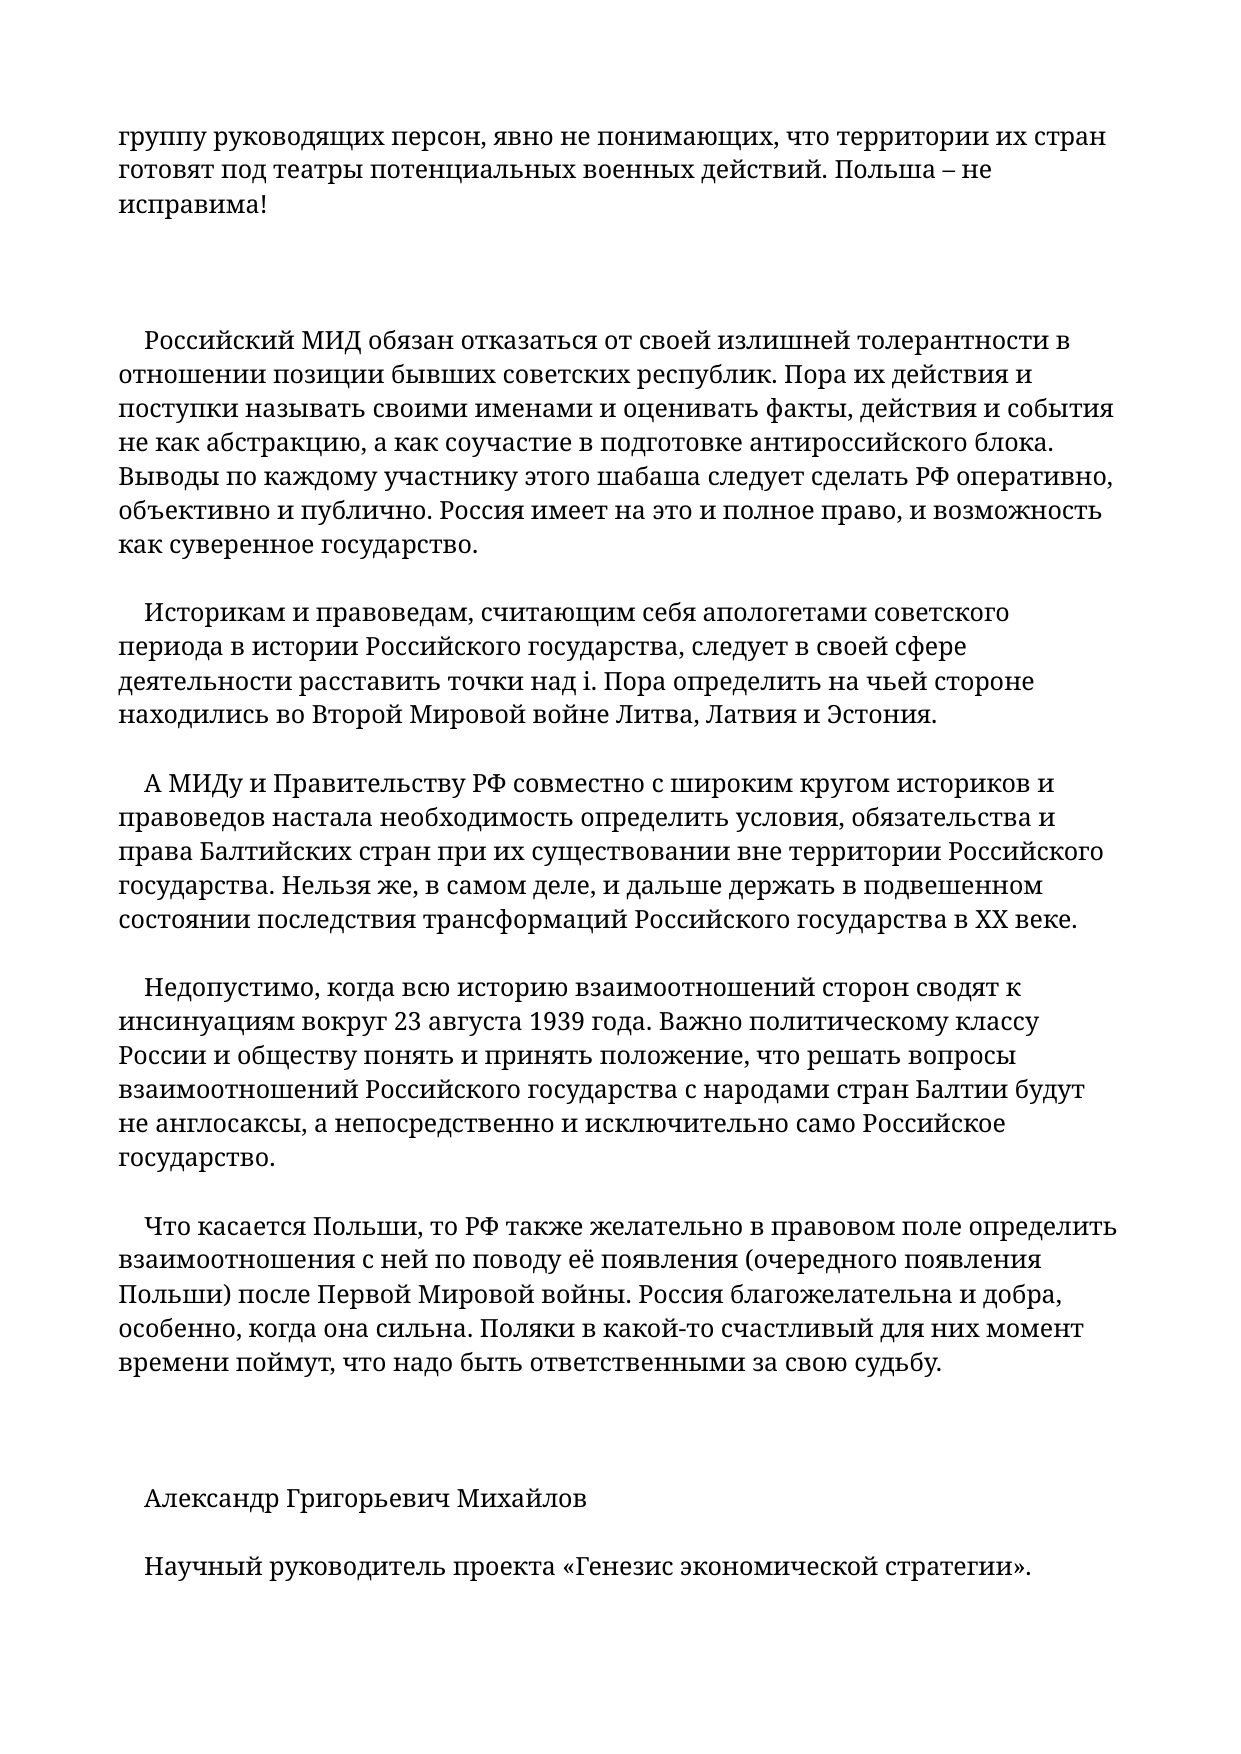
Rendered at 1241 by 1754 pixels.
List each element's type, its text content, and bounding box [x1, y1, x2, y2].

text группу руководящих персон, явно не понимающих, что территории их стран готовят под театры потенциальных военных действий. Польша – не исправима! [118, 118, 1122, 220]
text Научный руководитель проекта «Генезис экономической стратегии». [118, 1549, 1122, 1583]
text Александр Григорьевич Михайлов [118, 1481, 1122, 1515]
text Российский МИД обязан отказаться от своей излишней толерантности в отношении позиции бывших советских республик. Пора их действия и поступки называть своими именами и оценивать факты, действия и события не как абстракцию, а как соучастие в подготовке антироссийского блока. Выводы по каждому участнику этого шабаша следует сделать РФ оперативно, объективно и публично. Россия имеет на это и полное право, и возможность как суверенное государство. [118, 322, 1122, 561]
text Историкам и правоведам, считающим себя апологетами советского периода в истории Российского государства, следует в своей сфере деятельности расставить точки над i. Пора определить на чьей стороне находились во Второй Мировой войне Литва, Латвия и Эстония. [118, 595, 1122, 731]
text А МИДу и Правительству РФ совместно с широким кругом историков и правоведов настала необходимость определить условия, обязательства и права Балтийских стран при их существовании вне территории Российского государства. Нельзя же, в самом деле, и дальше держать в подвешенном состоянии последствия трансформаций Российского государства в XX веке. [118, 765, 1122, 936]
text Что касается Польши, то РФ также желательно в правовом поле определить взаимоотношения с ней по поводу её появления (очередного появления Польши) после Первой Мировой войны. Россия благожелательна и добра, особенно, когда она сильна. Поляки в какой-то счастливый для них момент времени поймут, что надо быть ответственными за свою судьбу. [118, 1208, 1122, 1378]
text Недопустимо, когда всю историю взаимоотношений сторон сводят к инсинуациям вокруг 23 августа 1939 года. Важно политическому классу России и обществу понять и принять положение, что решать вопросы взаимоотношений Российского государства с народами стран Балтии будут не англосаксы, а непосредственно и исключительно само Российское государство. [118, 970, 1122, 1174]
